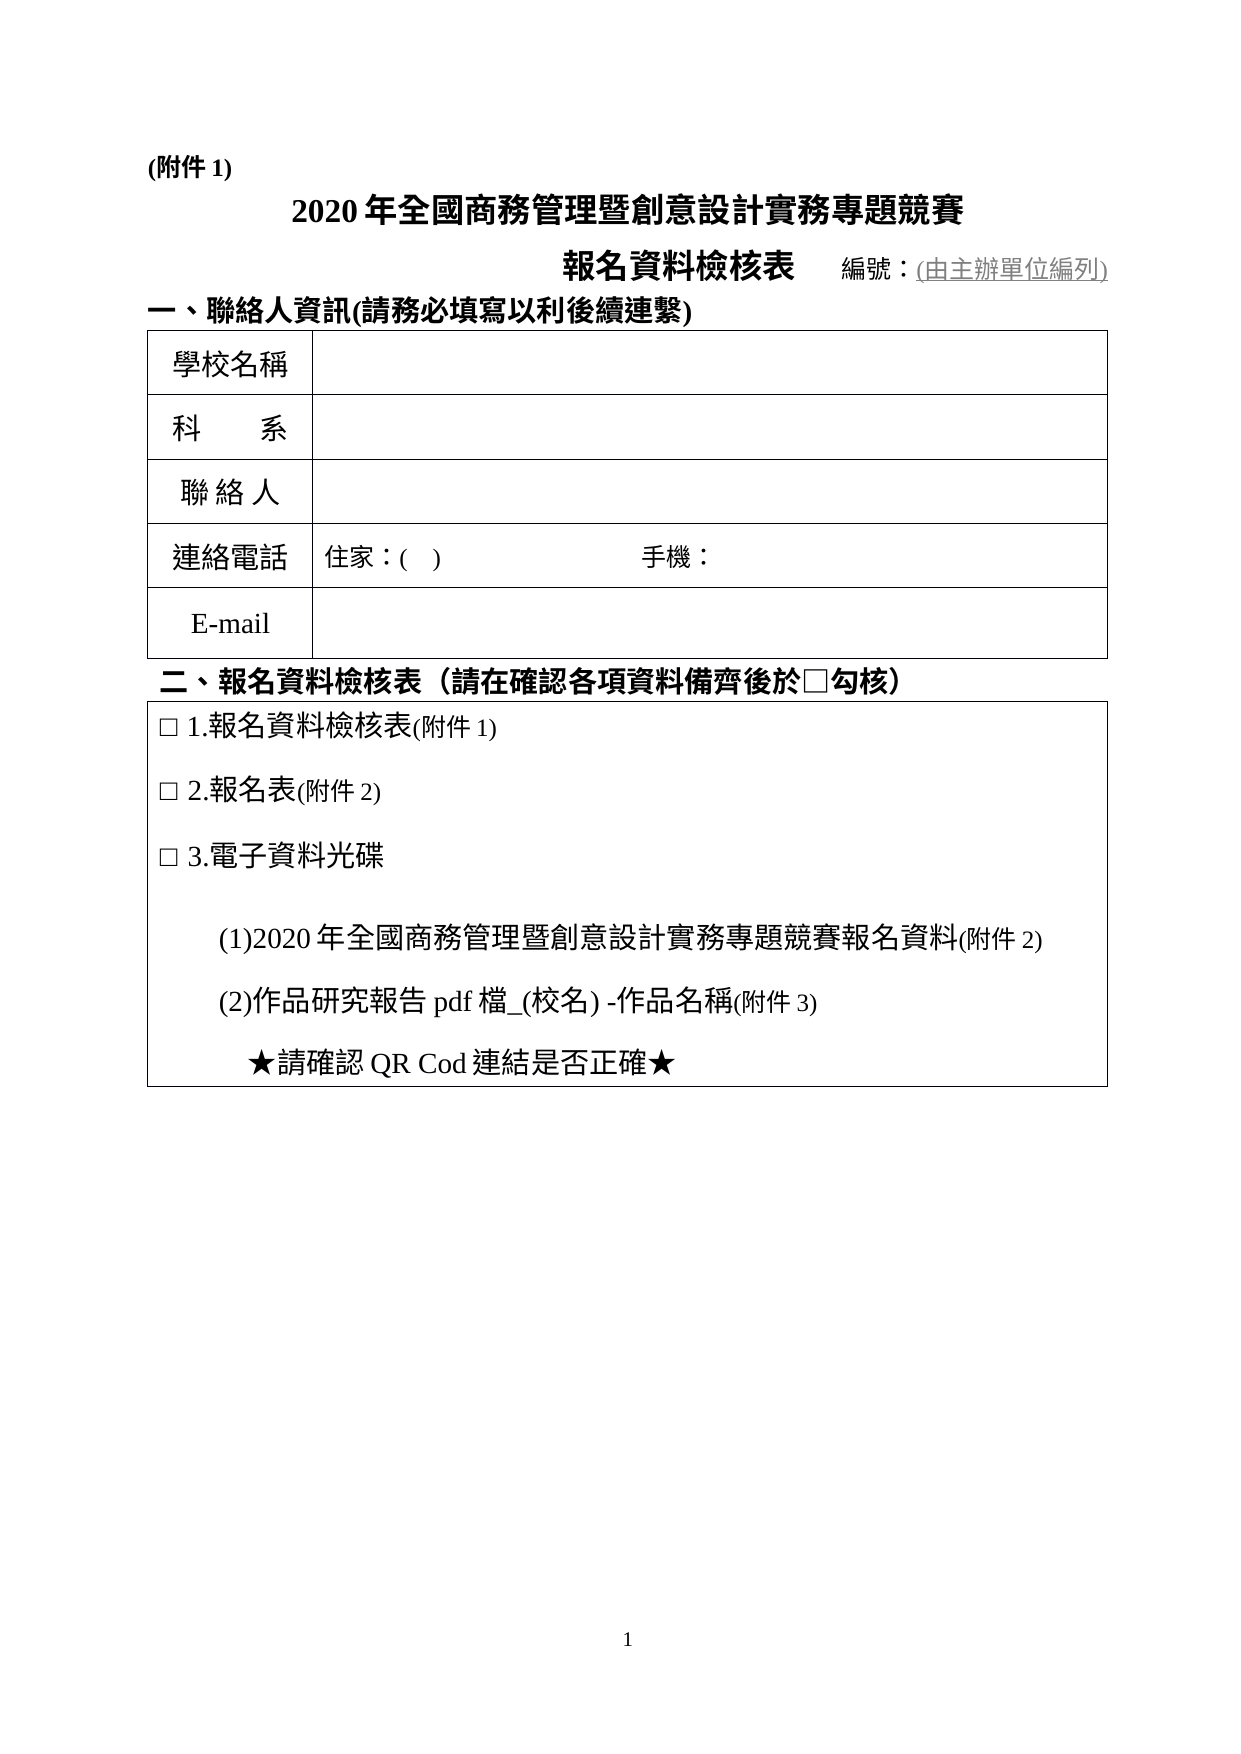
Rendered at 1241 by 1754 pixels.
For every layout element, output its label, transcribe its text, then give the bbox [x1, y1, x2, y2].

table_cell [313, 588, 1107, 658]
text 2020年全國商務管理暨創意設計實務專題競賽 [148, 184, 1107, 232]
text (附件1) [148, 148, 1107, 184]
table_cell [313, 460, 1107, 523]
table_cell 聯 絡 人 [148, 460, 312, 523]
text 一、聯絡人資訊(請務必填寫以利後續連繫) [148, 288, 1107, 330]
table_cell 住家：( ) 手機： [313, 524, 1107, 587]
table_cell 科 系 [148, 395, 312, 458]
table_cell 連絡電話 [148, 524, 312, 587]
table_header 學校名稱 [148, 331, 312, 394]
table_cell E-mail [148, 588, 312, 658]
table_header [313, 331, 1107, 394]
table_cell □ 1.報名資料檢核表(附件1) □ 2.報名表(附件2) □ 3.電子資料光碟 (1)2020年全國商務管理暨創意設計實務專題競賽報名資料(附件2) (2)作品研究報告pdf檔_(校名) -作品名稱(附件3) ★請確認QR Cod連結是否正確★ [148, 702, 1107, 1086]
text 報名資料檢核表 編號：(由主辦單位編列) [148, 239, 1107, 288]
table_cell [313, 395, 1107, 458]
table_cell 二、報名資料檢核表（請在確認各項資料備齊後於□勾核） [148, 659, 1107, 701]
